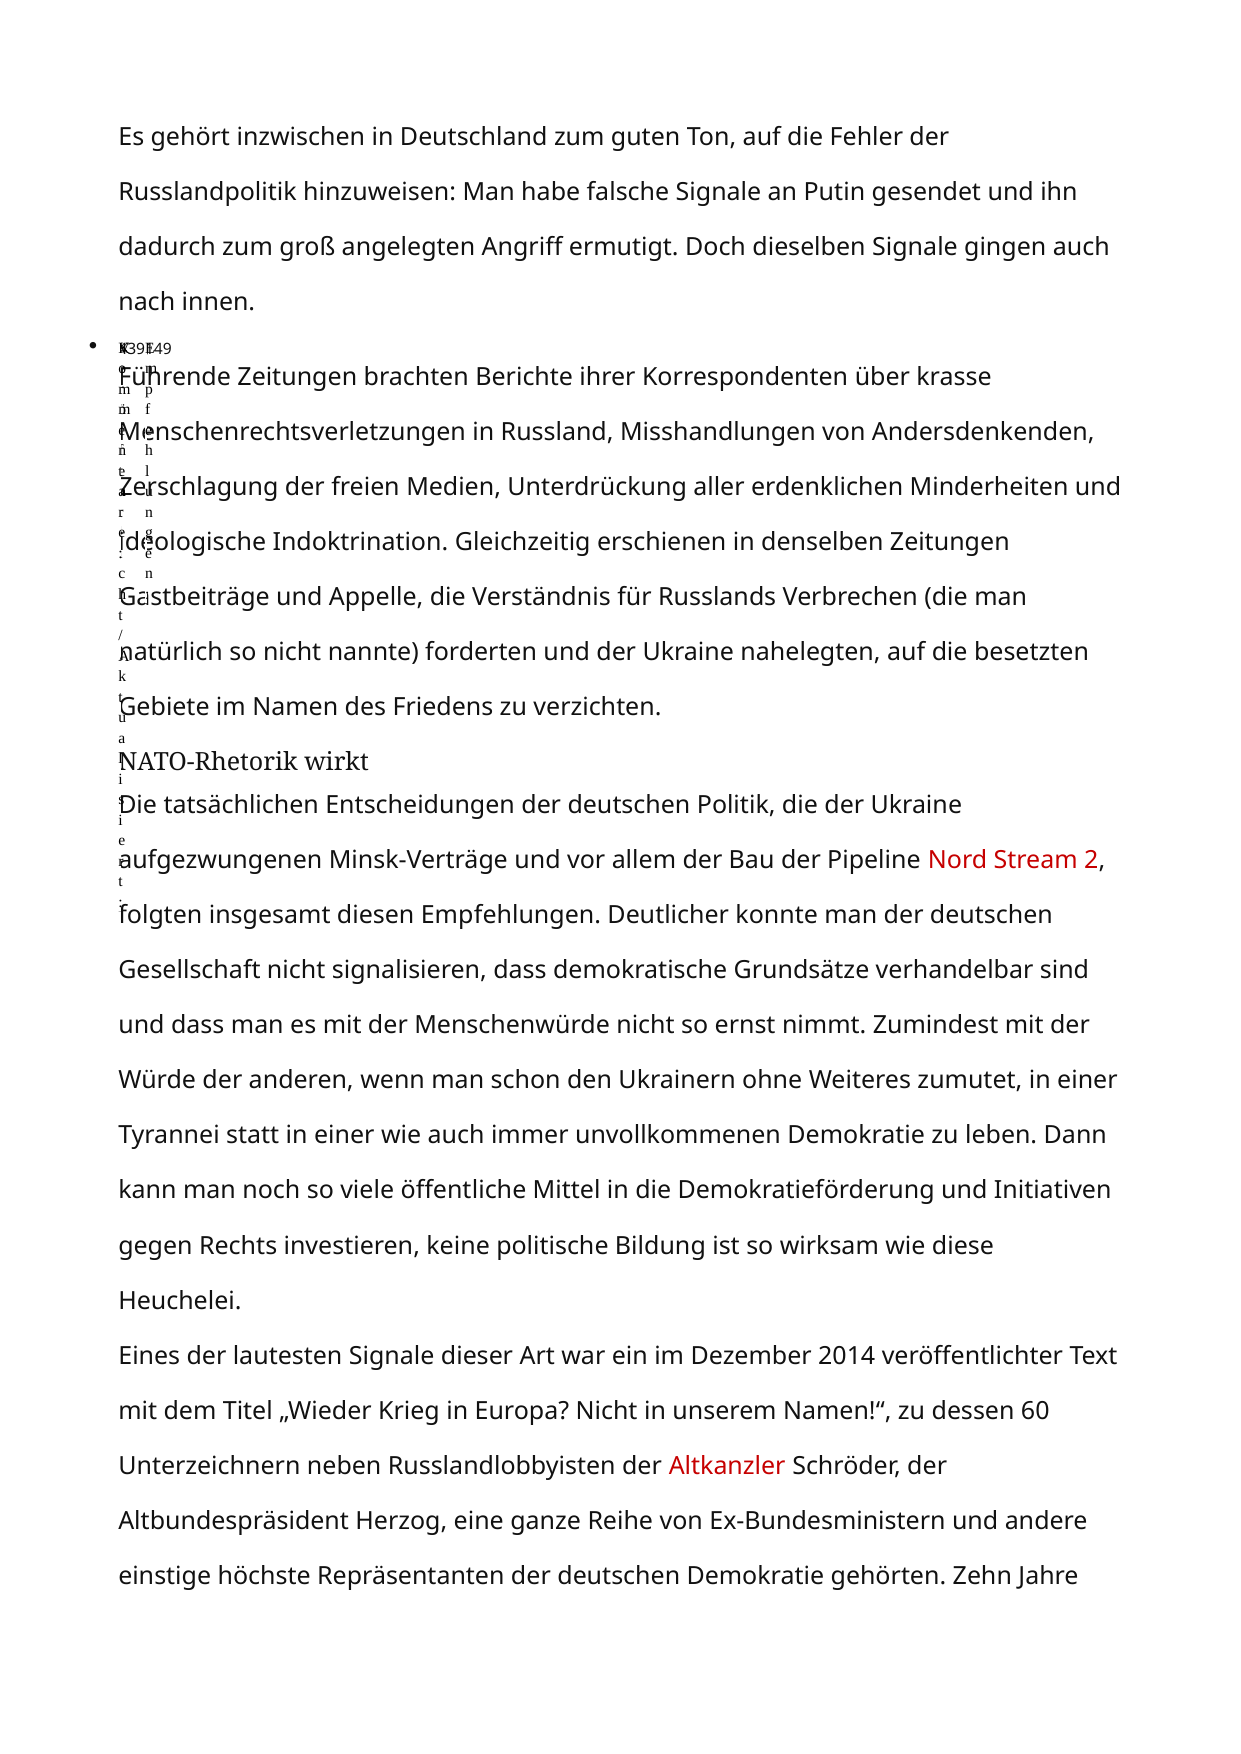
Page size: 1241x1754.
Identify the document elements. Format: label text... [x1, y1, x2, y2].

text Es gehört inzwischen in Deutschland zum guten Ton, auf die Fehler der Russlandpolitik hinzuweisen: Man habe falsche Signale an Putin gesendet und ihn dadurch zum groß angelegten Angriff ermutigt. Doch dieselben Signale gingen auch nach innen. [118, 118, 1122, 317]
text Führende Zeitungen brachten Berichte ihrer Korrespondenten über krasse Menschenrechtsverletzungen in Russland, Misshandlungen von Andersdenkenden, Zerschlagung der freien Medien, Unterdrückung aller erdenklichen Minderheiten und ideologische Indoktrination. Gleichzeitig erschienen in denselben Zeitungen Gastbeiträge und Appelle, die Verständnis für Russlands Verbrechen (die man natürlich so nicht nannte) forderten und der Ukraine nahelegten, auf die besetzten Gebiete im Namen des Friedens zu verzichten. [121, 358, 1122, 723]
text Die tatsächlichen Entscheidungen der deutschen Politik, die der Ukraine aufgezwungenen Minsk-Verträge und vor allem der Bau der Pipeline Nord Stream 2, folgten insgesamt diesen Emp­fehlungen. Deutlicher konnte man der deutschen Gesellschaft nicht signa­lisieren, dass demokratische Grundsätze verhandelbar sind und dass man es mit der Menschenwürde nicht so ernst nimmt. Zumindest mit der Würde der anderen, wenn man schon den Ukrainern ohne Weiteres zumutet, in einer Tyrannei statt in einer wie auch immer unvollkommenen Demokratie zu leben. Dann kann man noch so viele öffent­liche Mittel in die Demokratieförderung und Initiativen gegen Rechts investieren, keine politische Bildung ist so wirksam wie diese Heuchelei. [118, 786, 1122, 1316]
subtitle NATO-Rhetorik wirkt [121, 744, 1122, 778]
list 439149 [121, 338, 145, 358]
text Eines der lautesten Signale dieser Art war ein im Dezember 2014 veröffentlichter Text mit dem Titel „Wieder Krieg in Europa? Nicht in unserem Namen!“, zu dessen 60 Unterzeichnern neben Russlandlobbyisten der Altkanzler Schröder, der Altbundespräsident Herzog, eine ganze Reihe von Ex-Bundesministern und andere einstige höchste Repräsentanten der deutschen Demokratie gehörten. Zehn Jahre [118, 1337, 1122, 1592]
list 439149 [147, 338, 1122, 358]
